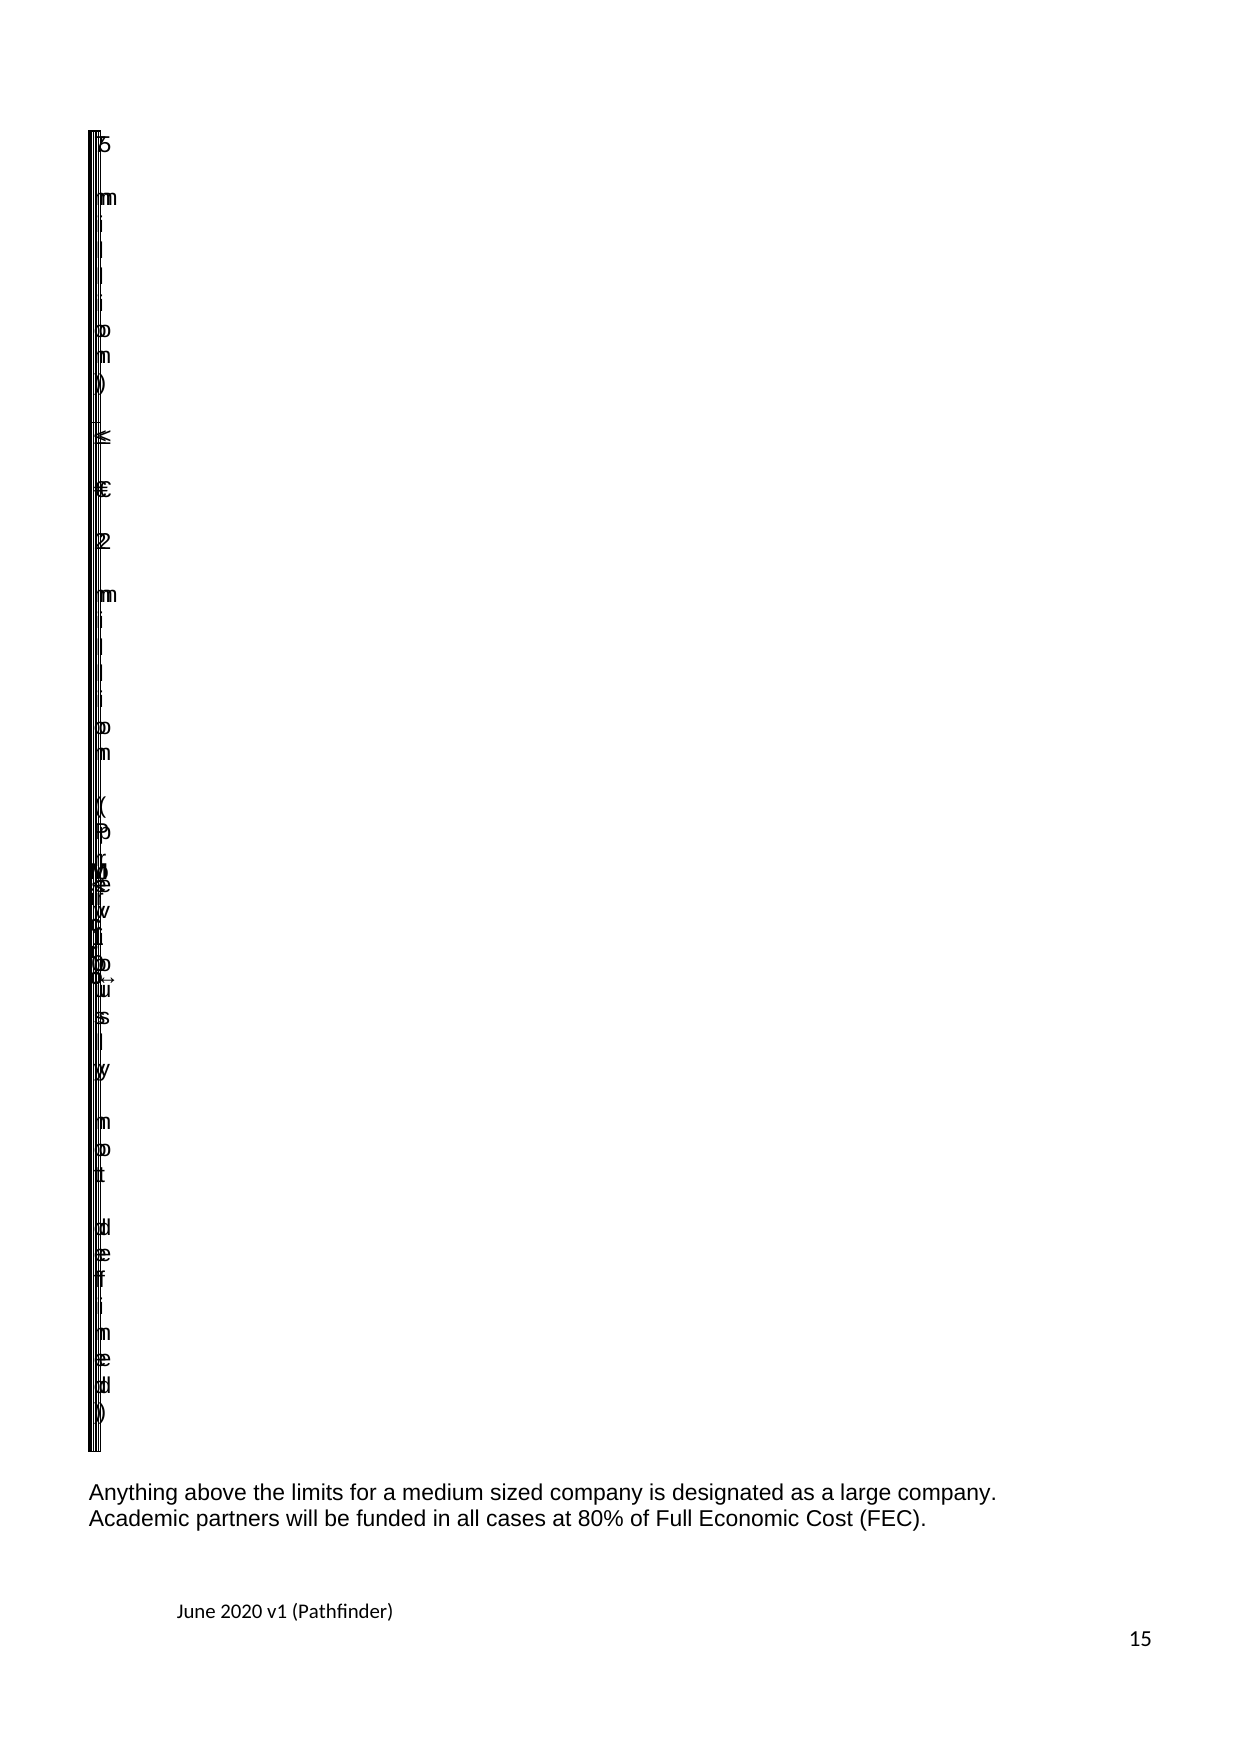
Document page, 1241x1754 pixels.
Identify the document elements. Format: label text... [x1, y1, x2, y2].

text Academic partners will be funded in all cases at 80% of Full Economic Cost (FEC). [89, 1505, 1152, 1531]
text Anything above the limits for a medium sized company is designated as a large company. [89, 1479, 1152, 1505]
